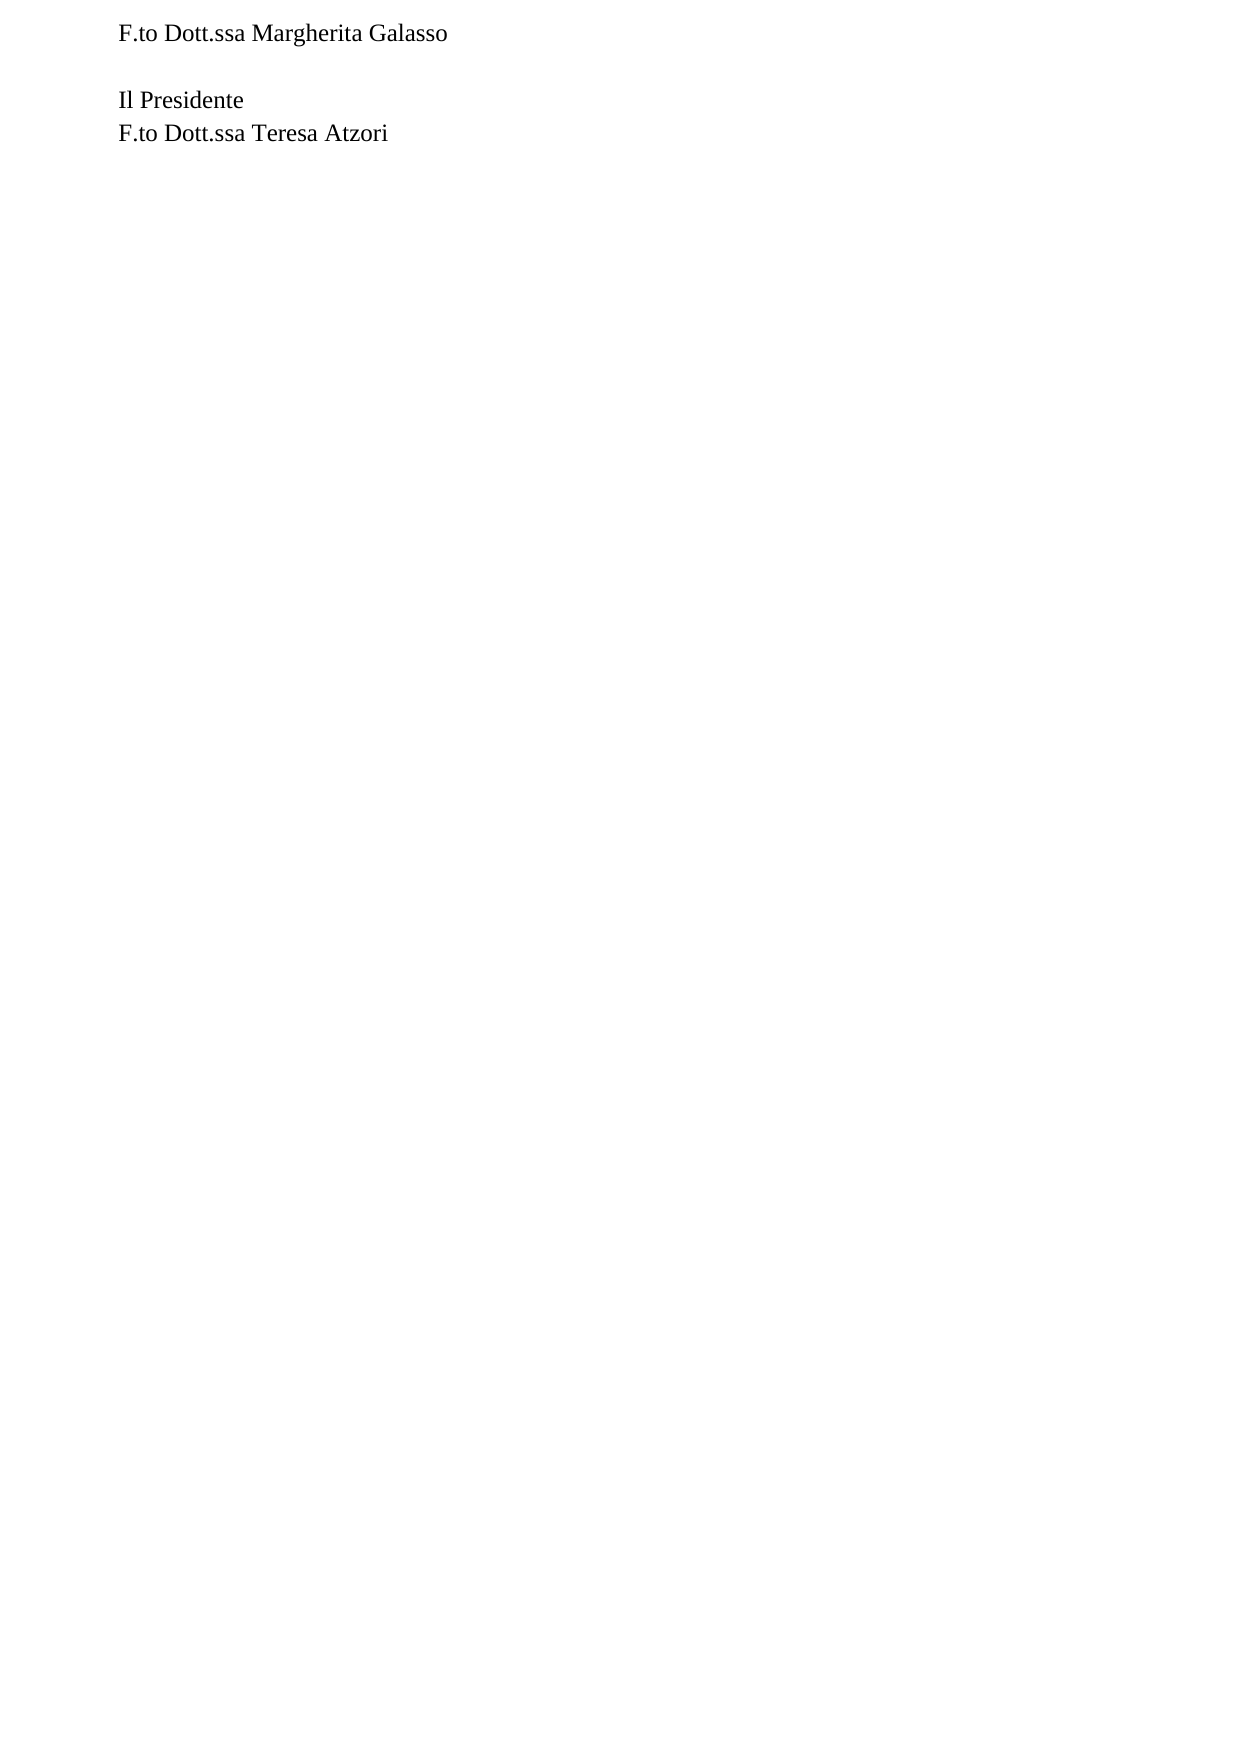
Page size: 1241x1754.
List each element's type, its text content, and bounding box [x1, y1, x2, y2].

text F.to Dott.ssa Margherita Galasso [118, 15, 1122, 48]
text F.to Dott.ssa Teresa Atzori [118, 115, 1122, 148]
text Il Presidente [118, 81, 1122, 115]
